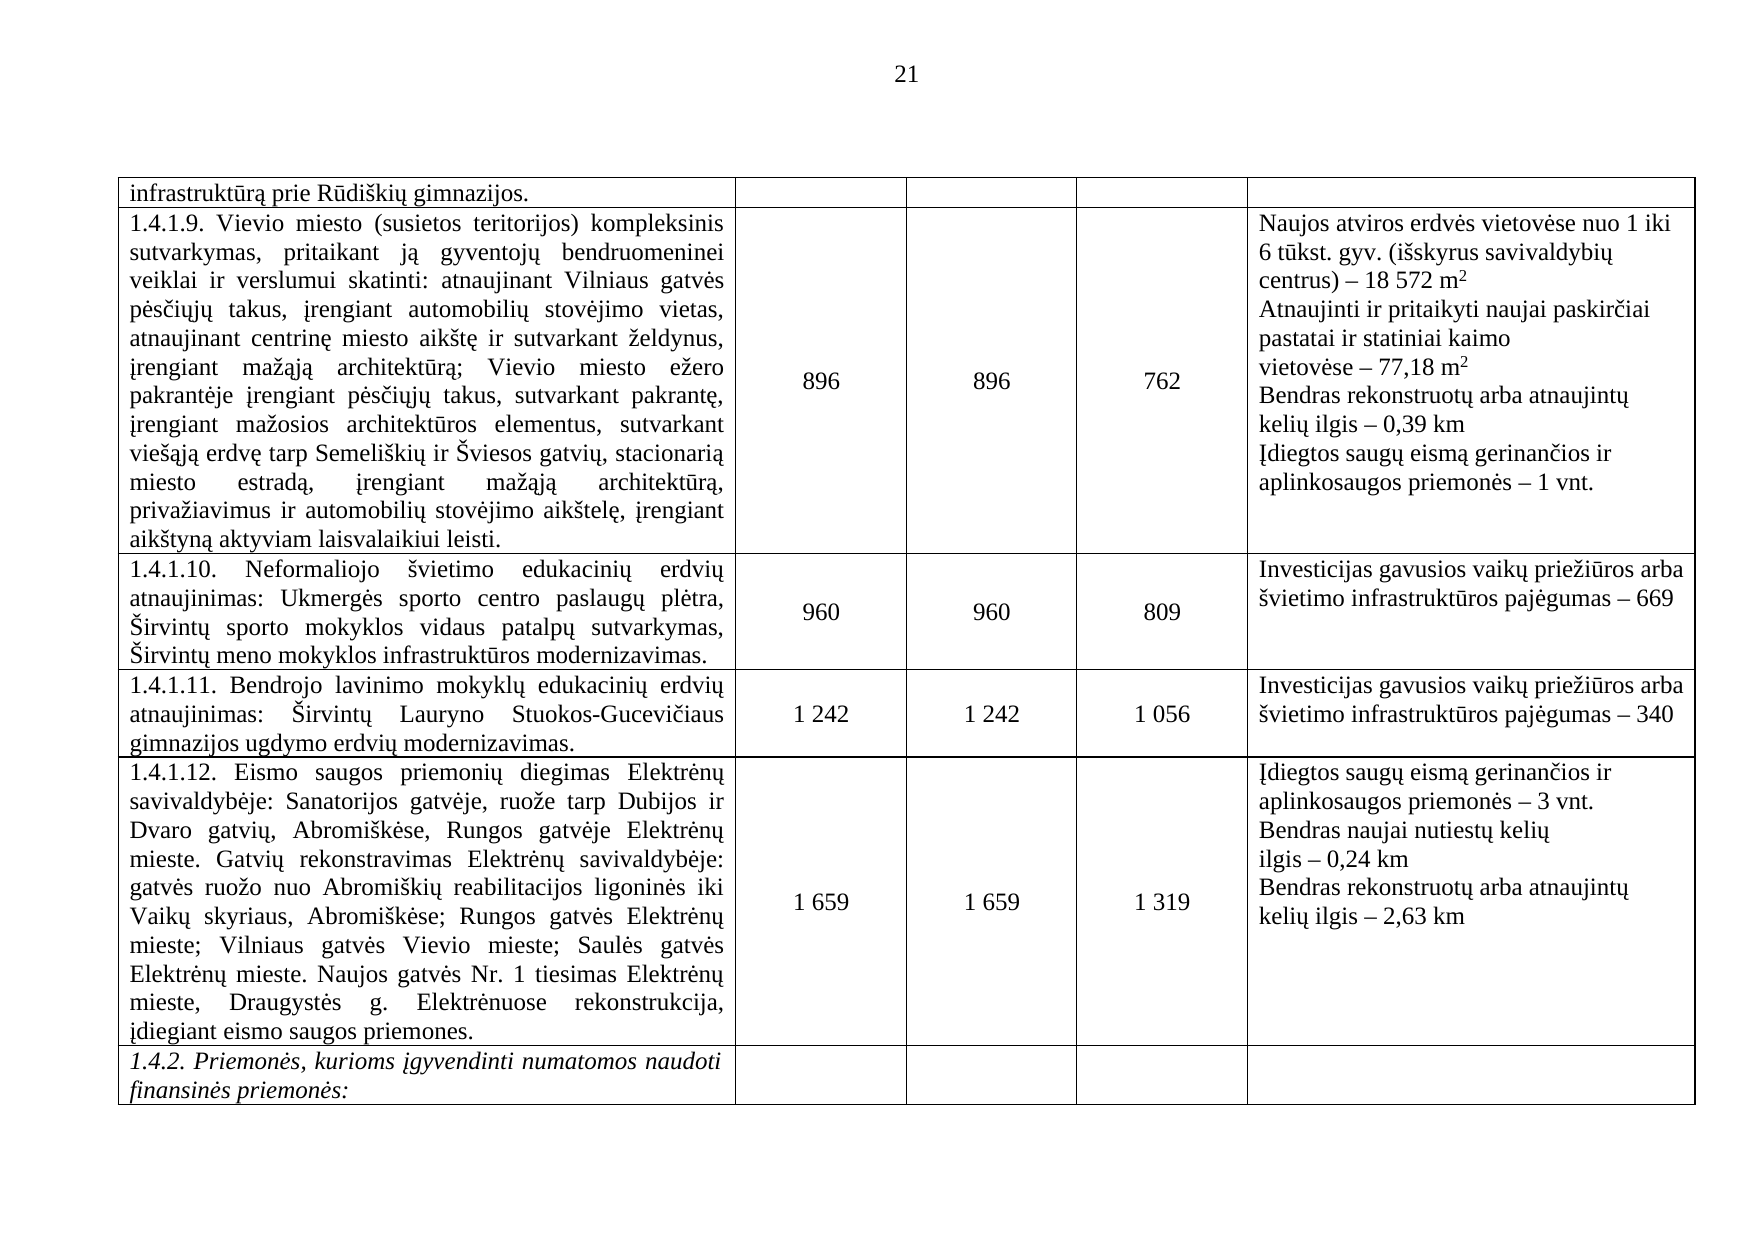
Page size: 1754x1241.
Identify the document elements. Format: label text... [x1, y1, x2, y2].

table_cell Investicijas gavusios vaikų priežiūros arba švietimo infrastruktūros pajėgumas – 340 [1248, 670, 1694, 756]
table_cell 809 [1077, 554, 1247, 669]
table_cell 960 [736, 554, 906, 669]
table_cell 1.4.1.12. Eismo saugos priemonių diegimas Elektrėnų savivaldybėje: Sanatorijos gatvėje, ruože tarp Dubijos ir Dvaro gatvių, Abromiškėse, Rungos gatvėje Elektrėnų mieste. Gatvių rekonstravimas Elektrėnų savivaldybėje: gatvės ruožo nuo Abromiškių reabilitacijos ligoninės iki Vaikų skyriaus, Abromiškėse; Rungos gatvės Elektrėnų mieste; Vilniaus gatvės Vievio mieste; Saulės gatvės Elektrėnų mieste. Naujos gatvės Nr. 1 tiesimas Elektrėnų mieste, Draugystės g. Elektrėnuose rekonstrukcija, įdiegiant eismo saugos priemones. [119, 758, 735, 1045]
table_cell 1.4.1.9. Vievio miesto (susietos teritorijos) kompleksinis sutvarkymas, pritaikant ją gyventojų bendruomeninei veiklai ir verslumui skatinti: atnaujinant Vilniaus gatvės pėsčiųjų takus, įrengiant automobilių stovėjimo vietas, atnaujinant centrinę miesto aikštę ir sutvarkant želdynus, įrengiant mažąją architektūrą; Vievio miesto ežero pakrantėje įrengiant pėsčiųjų takus, sutvarkant pakrantę, įrengiant mažosios architektūros elementus, sutvarkant viešąją erdvę tarp Semeliškių ir Šviesos gatvių, stacionarią miesto estradą, įrengiant mažąją architektūrą, privažiavimus ir automobilių stovėjimo aikštelę, įrengiant aikštyną aktyviam laisvalaikiui leisti. [119, 208, 735, 553]
table_cell 1 659 [736, 758, 906, 1045]
table_cell 1 659 [907, 758, 1076, 1045]
table_cell infrastruktūrą prie Rūdiškių gimnazijos. [119, 178, 735, 207]
table_cell 1.4.1.10. Neformaliojo švietimo edukacinių erdvių atnaujinimas: Ukmergės sporto centro paslaugų plėtra, Širvintų sporto mokyklos vidaus patalpų sutvarkymas, Širvintų meno mokyklos infrastruktūros modernizavimas. [119, 554, 735, 669]
table_cell [907, 178, 1076, 207]
table_cell [736, 1046, 906, 1103]
table_cell 1 319 [1077, 758, 1247, 1045]
table_cell [1248, 178, 1694, 207]
table_cell Investicijas gavusios vaikų priežiūros arba švietimo infrastruktūros pajėgumas – 669 [1248, 554, 1694, 669]
table_cell 896 [736, 208, 906, 553]
table_cell [1077, 178, 1247, 207]
table_cell 1.4.2. Priemonės, kurioms įgyvendinti numatomos naudoti finansinės priemonės: [119, 1046, 735, 1103]
table_cell Įdiegtos saugų eismą gerinančios ir aplinkosaugos priemonės – 3 vnt. Bendras naujai nutiestų kelių ilgis – 0,24 km Bendras rekonstruotų arba atnaujintų kelių ilgis – 2,63 km [1248, 758, 1694, 1045]
table_cell 1 242 [907, 670, 1076, 756]
table_cell [736, 178, 906, 207]
table_cell 960 [907, 554, 1076, 669]
table_cell 1 242 [736, 670, 906, 756]
table_cell 896 [907, 208, 1076, 553]
table_cell 1 056 [1077, 670, 1247, 756]
table_cell 762 [1077, 208, 1247, 553]
table_cell 1.4.1.11. Bendrojo lavinimo mokyklų edukacinių erdvių atnaujinimas: Širvintų Lauryno Stuokos-Gucevičiaus gimnazijos ugdymo erdvių modernizavimas. [119, 670, 735, 756]
table_cell Naujos atviros erdvės vietovėse nuo 1 iki 6 tūkst. gyv. (išskyrus savivaldybių centrus) – 18 572 m2 Atnaujinti ir pritaikyti naujai paskirčiai pastatai ir statiniai kaimo vietovėse – 77,18 m2 Bendras rekonstruotų arba atnaujintų kelių ilgis – 0,39 km Įdiegtos saugų eismą gerinančios ir aplinkosaugos priemonės – 1 vnt. [1248, 208, 1694, 553]
table_cell [1077, 1046, 1247, 1103]
table_cell [1248, 1046, 1694, 1103]
table_cell [907, 1046, 1076, 1103]
